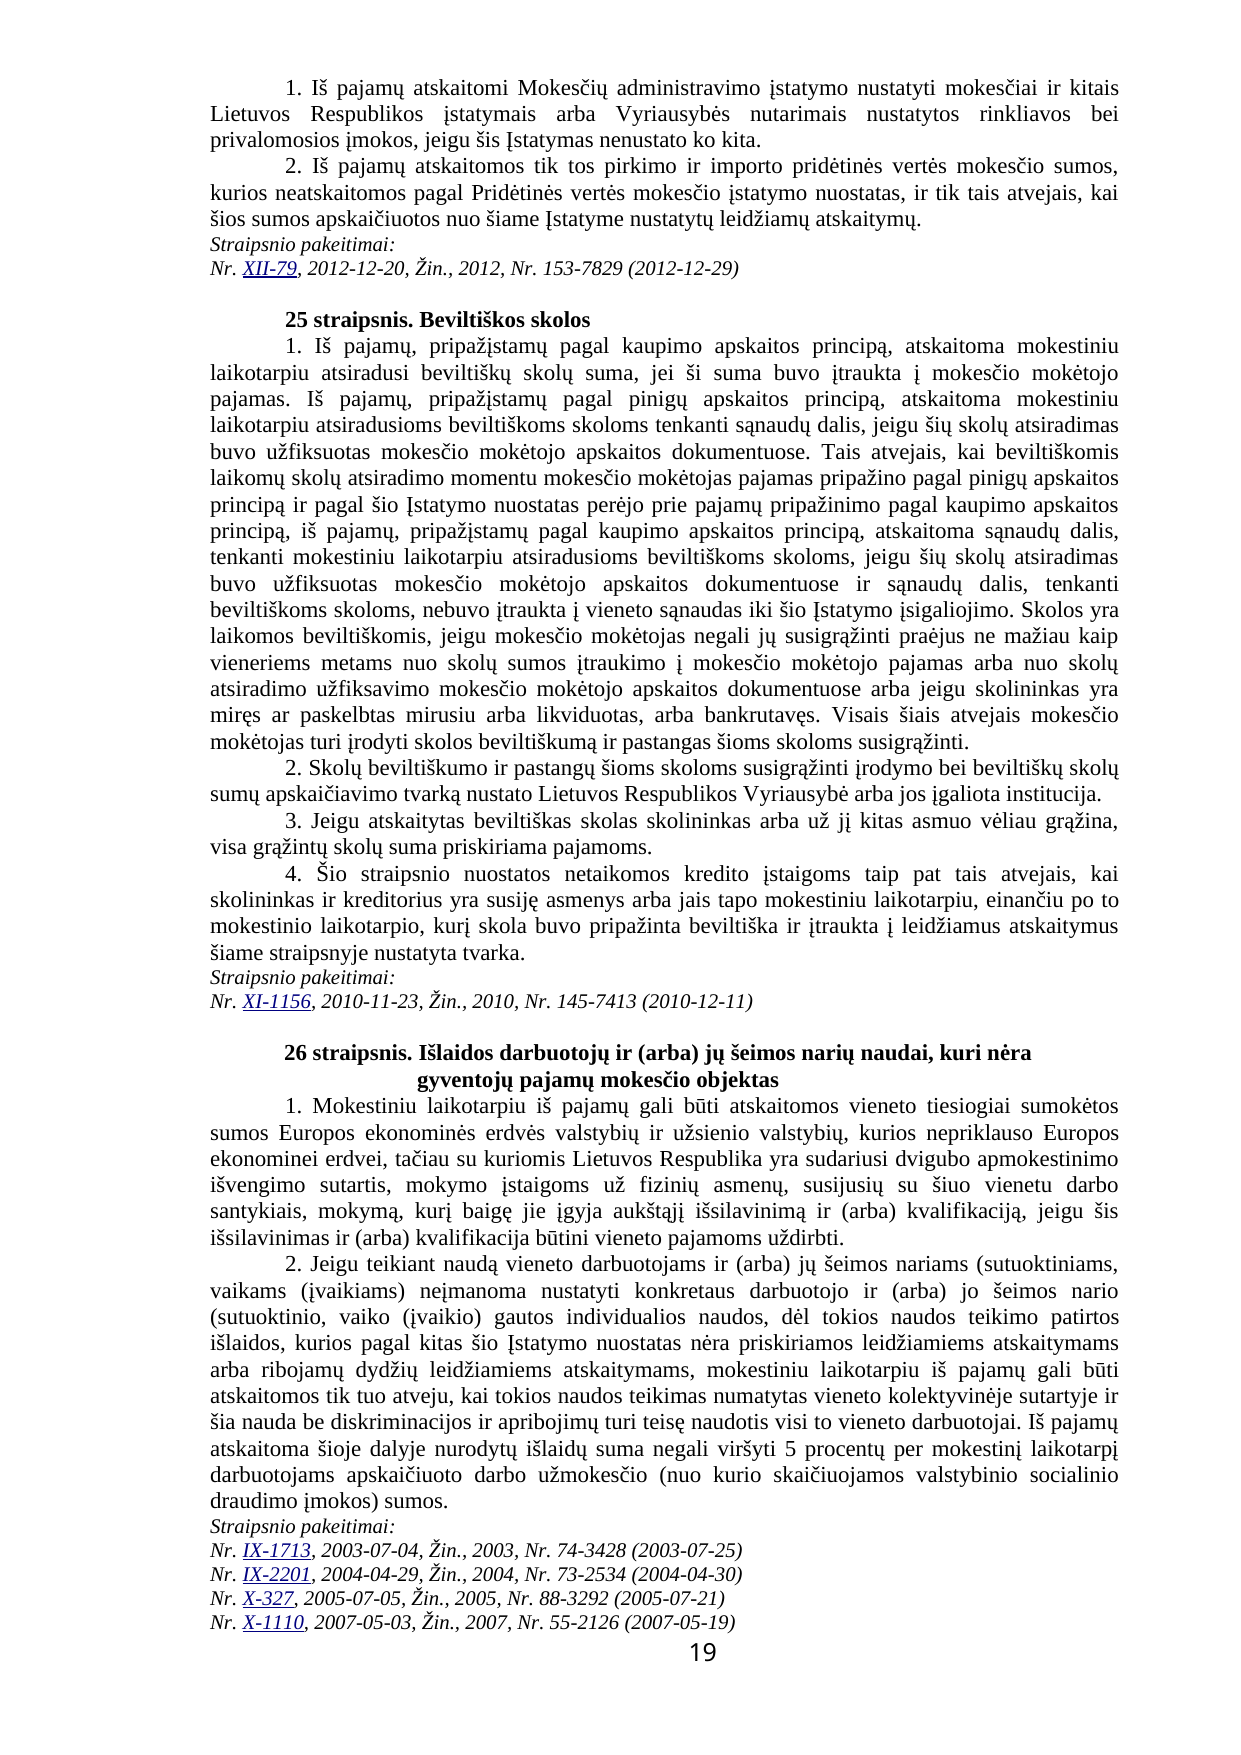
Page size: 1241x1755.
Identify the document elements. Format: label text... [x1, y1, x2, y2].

text Nr. XI-1156, 2010-11-23, Žin., 2010, Nr. 145-7413 (2010-12-11) [210, 989, 1120, 1013]
text gyventojų pajamų mokesčio objektas [284, 1066, 1120, 1092]
text Nr. X-327, 2005-07-05, Žin., 2005, Nr. 88-3292 (2005-07-21) [210, 1586, 1120, 1610]
text Straipsnio pakeitimai: [210, 965, 1120, 989]
text 2. Skolų beviltiškumo ir pastangų šioms skoloms susigrąžinti įrodymo bei beviltiškų skolų sumų apskaičiavimo tvarką nustato Lietuvos Respublikos Vyriausybė arba jos įgaliota institucija. [210, 754, 1120, 807]
text 1. Iš pajamų, pripažįstamų pagal kaupimo apskaitos principą, atskaitoma mokestiniu laikotarpiu atsiradusi beviltiškų skolų suma, jei ši suma buvo įtraukta į mokesčio mokėtojo pajamas. Iš pajamų, pripažįstamų pagal pinigų apskaitos principą, atskaitoma mokestiniu laikotarpiu atsiradusioms beviltiškoms skoloms tenkanti sąnaudų dalis, jeigu šių skolų atsiradimas buvo užfiksuotas mokesčio mokėtojo apskaitos dokumentuose. Tais atvejais, kai beviltiškomis laikomų skolų atsiradimo momentu mokesčio mokėtojas pajamas pripažino pagal pinigų apskaitos principą ir pagal šio Įstatymo nuostatas perėjo prie pajamų pripažinimo pagal kaupimo apskaitos principą, iš pajamų, pripažįstamų pagal kaupimo apskaitos principą, atskaitoma sąnaudų dalis, tenkanti mokestiniu laikotarpiu atsiradusioms beviltiškoms skoloms, jeigu šių skolų atsiradimas buvo užfiksuotas mokesčio mokėtojo apskaitos dokumentuose ir sąnaudų dalis, tenkanti beviltiškoms skoloms, nebuvo įtraukta į vieneto sąnaudas iki šio Įstatymo įsigaliojimo. Skolos yra laikomos beviltiškomis, jeigu mokesčio mokėtojas negali jų susigrąžinti praėjus ne mažiau kaip vieneriems metams nuo skolų sumos įtraukimo į mokesčio mokėtojo pajamas arba nuo skolų atsiradimo užfiksavimo mokesčio mokėtojo apskaitos dokumentuose arba jeigu skolininkas yra miręs ar paskelbtas mirusiu arba likviduotas, arba bankrutavęs. Visais šiais atvejais mokesčio mokėtojas turi įrodyti skolos beviltiškumą ir pastangas šioms skoloms susigrąžinti. [210, 332, 1120, 754]
text Nr. IX-2201, 2004-04-29, Žin., 2004, Nr. 73-2534 (2004-04-30) [210, 1562, 1120, 1586]
text 2. Iš pajamų atskaitomos tik tos pirkimo ir importo pridėtinės vertės mokesčio sumos, kurios neatskaitomos pagal Pridėtinės vertės mokesčio įstatymo nuostatas, ir tik tais atvejais, kai šios sumos apskaičiuotos nuo šiame Įstatyme nustatytų leidžiamų atskaitymų. [210, 153, 1120, 232]
text 1. Mokestiniu laikotarpiu iš pajamų gali būti atskaitomos vieneto tiesiogiai sumokėtos sumos Europos ekonominės erdvės valstybių ir užsienio valstybių, kurios nepriklauso Europos ekonominei erdvei, tačiau su kuriomis Lietuvos Respublika yra sudariusi dvigubo apmokestinimo išvengimo sutartis, mokymo įstaigoms už fizinių asmenų, susijusių su šiuo vienetu darbo santykiais, mokymą, kurį baigę jie įgyja aukštąjį išsilavinimą ir (arba) kvalifikaciją, jeigu šis išsilavinimas ir (arba) kvalifikacija būtini vieneto pajamoms uždirbti. [210, 1092, 1120, 1250]
text 3. Jeigu atskaitytas beviltiškas skolas skolininkas arba už jį kitas asmuo vėliau grąžina, visa grąžintų skolų suma priskiriama pajamoms. [210, 807, 1120, 859]
text Straipsnio pakeitimai: [210, 1514, 1120, 1538]
text 26 straipsnis. Išlaidos darbuotojų ir (arba) jų šeimos narių naudai, kuri nėra [284, 1039, 1120, 1066]
text Nr. X-1110, 2007-05-03, Žin., 2007, Nr. 55-2126 (2007-05-19) [210, 1610, 1120, 1634]
text 1. Iš pajamų atskaitomi Mokesčių administravimo įstatymo nustatyti mokesčiai ir kitais Lietuvos Respublikos įstatymais arba Vyriausybės nutarimais nustatytos rinkliavos bei privalomosios įmokos, jeigu šis Įstatymas nenustato ko kita. [210, 73, 1120, 153]
text Nr. IX-1713, 2003-07-04, Žin., 2003, Nr. 74-3428 (2003-07-25) [210, 1538, 1120, 1562]
text Straipsnio pakeitimai: [210, 232, 1120, 256]
text 25 straipsnis. Beviltiškos skolos [210, 306, 1120, 332]
text Nr. XII-79, 2012-12-20, Žin., 2012, Nr. 153-7829 (2012-12-29) [210, 256, 1120, 280]
text 2. Jeigu teikiant naudą vieneto darbuotojams ir (arba) jų šeimos nariams (sutuoktiniams, vaikams (įvaikiams) neįmanoma nustatyti konkretaus darbuotojo ir (arba) jo šeimos nario (sutuoktinio, vaiko (įvaikio) gautos individualios naudos, dėl tokios naudos teikimo patirtos išlaidos, kurios pagal kitas šio Įstatymo nuostatas nėra priskiriamos leidžiamiems atskaitymams arba ribojamų dydžių leidžiamiems atskaitymams, mokestiniu laikotarpiu iš pajamų gali būti atskaitomos tik tuo atveju, kai tokios naudos teikimas numatytas vieneto kolektyvinėje sutartyje ir šia nauda be diskriminacijos ir apribojimų turi teisę naudotis visi to vieneto darbuotojai. Iš pajamų atskaitoma šioje dalyje nurodytų išlaidų suma negali viršyti 5 procentų per mokestinį laikotarpį darbuotojams apskaičiuoto darbo užmokesčio (nuo kurio skaičiuojamos valstybinio socialinio draudimo įmokos) sumos. [210, 1250, 1120, 1514]
text 4. Šio straipsnio nuostatos netaikomos kredito įstaigoms taip pat tais atvejais, kai skolininkas ir kreditorius yra susiję asmenys arba jais tapo mokestiniu laikotarpiu, einančiu po to mokestinio laikotarpio, kurį skola buvo pripažinta beviltiška ir įtraukta į leidžiamus atskaitymus šiame straipsnyje nustatyta tvarka. [210, 859, 1120, 965]
